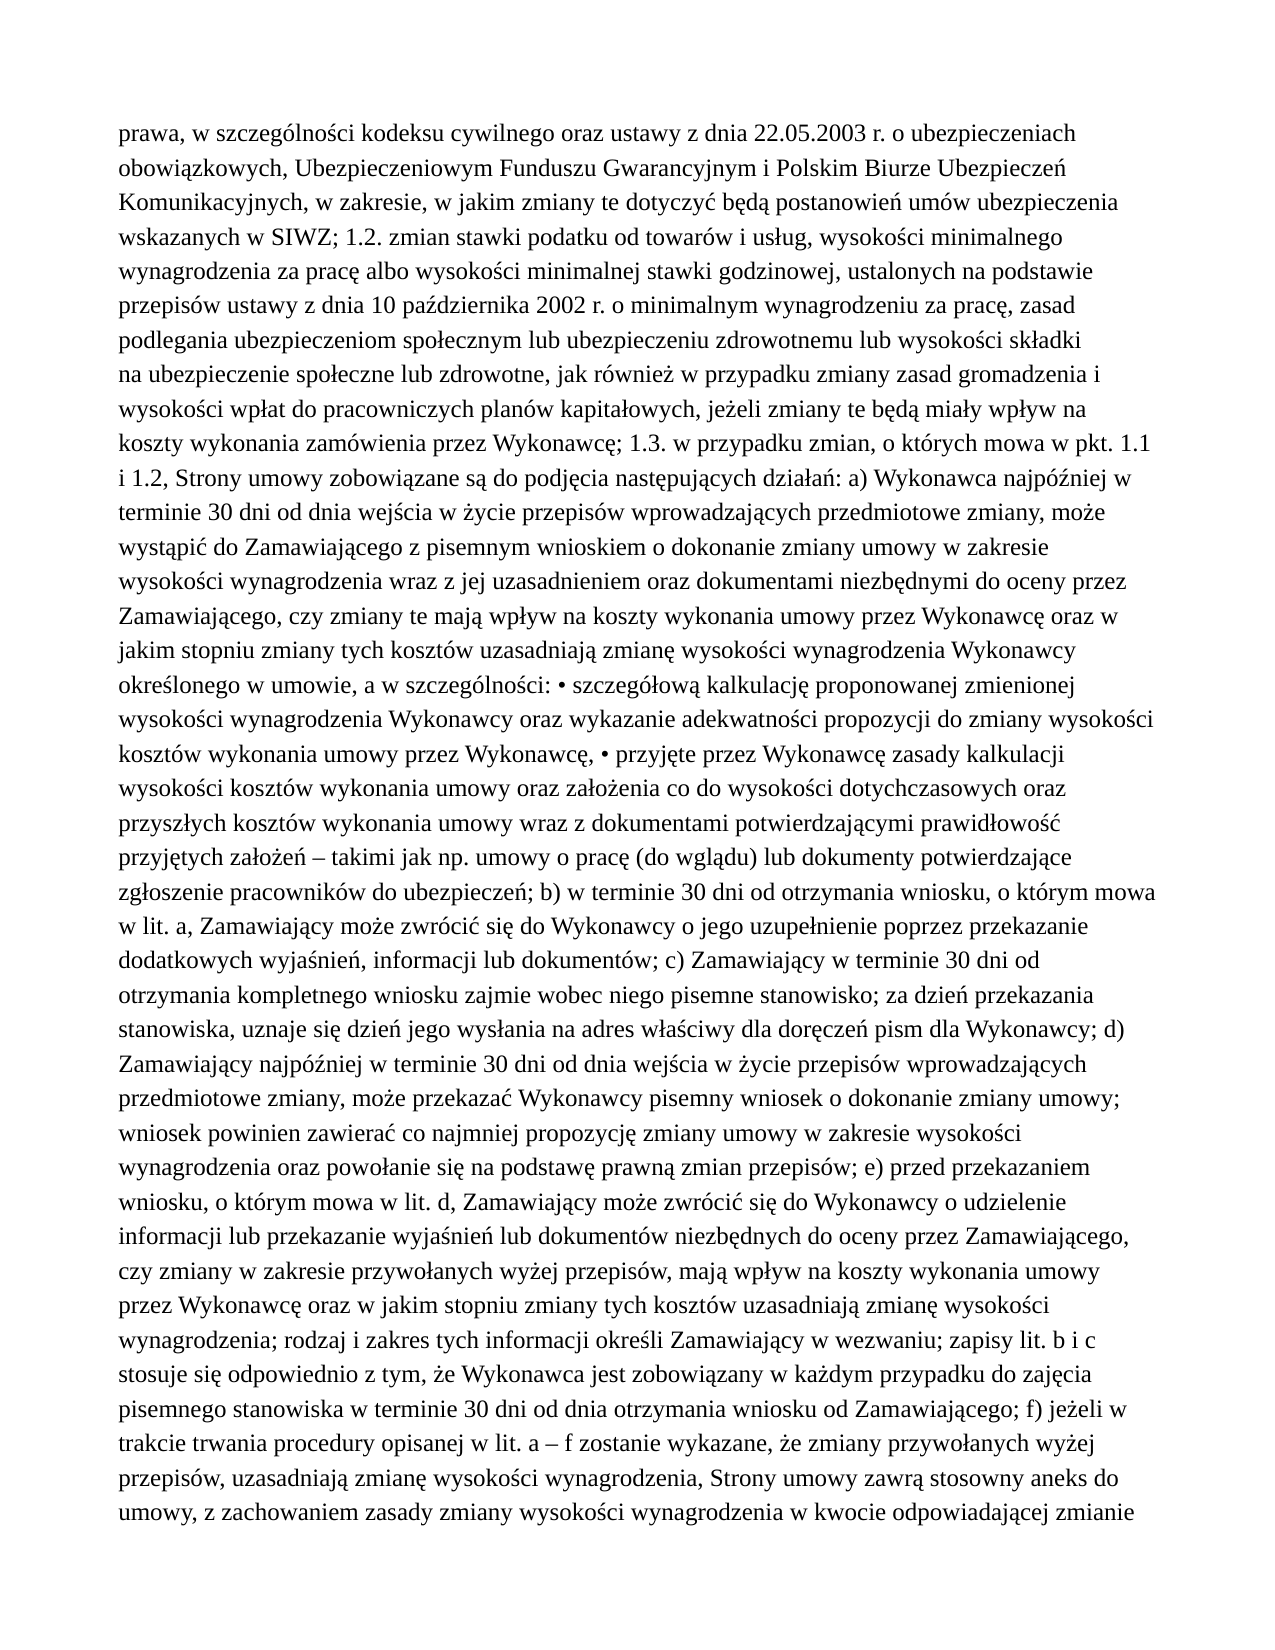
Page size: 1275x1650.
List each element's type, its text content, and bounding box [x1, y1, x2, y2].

text prawa, w szczególności kodeksu cywilnego oraz ustawy z dnia 22.05.2003 r. o ubezpieczeniach obowiązkowych, Ubezpieczeniowym Funduszu Gwarancyjnym i Polskim Biurze Ubezpieczeń Komunikacyjnych, w zakresie, w jakim zmiany te dotyczyć będą postanowień umów ubezpieczenia wskazanych w SIWZ; 1.2. zmian stawki podatku od towarów i usług, wysokości minimalnego wynagrodzenia za pracę albo wysokości minimalnej stawki godzinowej, ustalonych na podstawie przepisów ustawy z dnia 10 października 2002 r. o minimalnym wynagrodzeniu za pracę, zasad podlegania ubezpieczeniom społecznym lub ubezpieczeniu zdrowotnemu lub wysokości składki na ubezpieczenie społeczne lub zdrowotne, jak również w przypadku zmiany zasad gromadzenia i wysokości wpłat do pracowniczych planów kapitałowych, jeżeli zmiany te będą miały wpływ na koszty wykonania zamówienia przez Wykonawcę; 1.3. w przypadku zmian, o których mowa w pkt. 1.1 i 1.2, Strony umowy zobowiązane są do podjęcia następujących działań: a) Wykonawca najpóźniej w terminie 30 dni od dnia wejścia w życie przepisów wprowadzających przedmiotowe zmiany, może wystąpić do Zamawiającego z pisemnym wnioskiem o dokonanie zmiany umowy w zakresie wysokości wynagrodzenia wraz z jej uzasadnieniem oraz dokumentami niezbędnymi do oceny przez Zamawiającego, czy zmiany te mają wpływ na koszty wykonania umowy przez Wykonawcę oraz w jakim stopniu zmiany tych kosztów uzasadniają zmianę wysokości wynagrodzenia Wykonawcy określonego w umowie, a w szczególności: • szczegółową kalkulację proponowanej zmienionej wysokości wynagrodzenia Wykonawcy oraz wykazanie adekwatności propozycji do zmiany wysokości kosztów wykonania umowy przez Wykonawcę, • przyjęte przez Wykonawcę zasady kalkulacji wysokości kosztów wykonania umowy oraz założenia co do wysokości dotychczasowych oraz przyszłych kosztów wykonania umowy wraz z dokumentami potwierdzającymi prawidłowość przyjętych założeń – takimi jak np. umowy o pracę (do wglądu) lub dokumenty potwierdzające zgłoszenie pracowników do ubezpieczeń; b) w terminie 30 dni od otrzymania wniosku, o którym mowa w lit. a, Zamawiający może zwrócić się do Wykonawcy o jego uzupełnienie poprzez przekazanie dodatkowych wyjaśnień, informacji lub dokumentów; c) Zamawiający w terminie 30 dni od otrzymania kompletnego wniosku zajmie wobec niego pisemne stanowisko; za dzień przekazania stanowiska, uznaje się dzień jego wysłania na adres właściwy dla doręczeń pism dla Wykonawcy; d) Zamawiający najpóźniej w terminie 30 dni od dnia wejścia w życie przepisów wprowadzających przedmiotowe zmiany, może przekazać Wykonawcy pisemny wniosek o dokonanie zmiany umowy; wniosek powinien zawierać co najmniej propozycję zmiany umowy w zakresie wysokości wynagrodzenia oraz powołanie się na podstawę prawną zmian przepisów; e) przed przekazaniem wniosku, o którym mowa w lit. d, Zamawiający może zwrócić się do Wykonawcy o udzielenie informacji lub przekazanie wyjaśnień lub dokumentów niezbędnych do oceny przez Zamawiającego, czy zmiany w zakresie przywołanych wyżej przepisów, mają wpływ na koszty wykonania umowy przez Wykonawcę oraz w jakim stopniu zmiany tych kosztów uzasadniają zmianę wysokości wynagrodzenia; rodzaj i zakres tych informacji określi Zamawiający w wezwaniu; zapisy lit. b i c stosuje się odpowiednio z tym, że Wykonawca jest zobowiązany w każdym przypadku do zajęcia pisemnego stanowiska w terminie 30 dni od dnia otrzymania wniosku od Zamawiającego; f) jeżeli w trakcie trwania procedury opisanej w lit. a – f zostanie wykazane, że zmiany przywołanych wyżej przepisów, uzasadniają zmianę wysokości wynagrodzenia, Strony umowy zawrą stosowny aneks do umowy, z zachowaniem zasady zmiany wysokości wynagrodzenia w kwocie odpowiadającej zmianie [118, 118, 1157, 1526]
